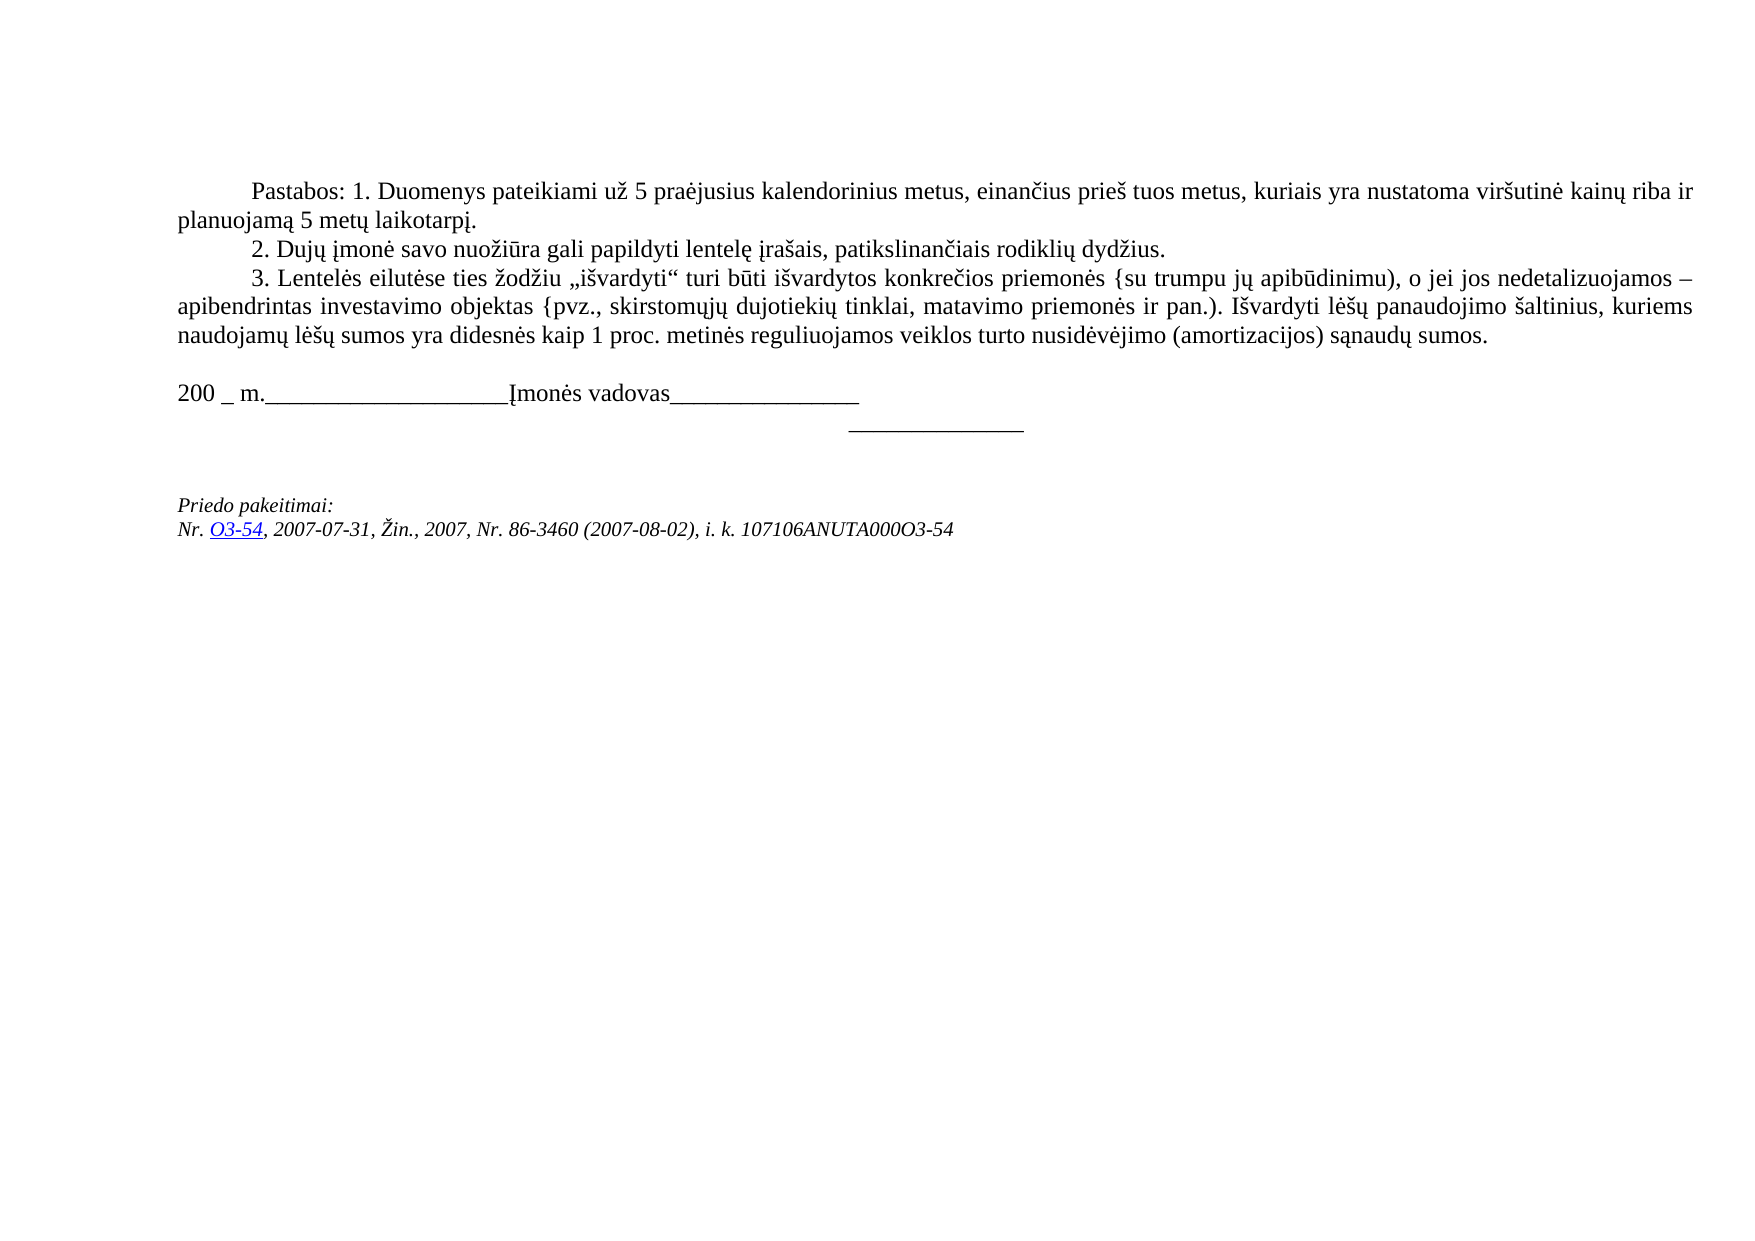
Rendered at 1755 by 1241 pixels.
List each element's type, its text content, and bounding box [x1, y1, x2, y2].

text ______________ [177, 406, 1695, 435]
text Nr. O3-54, 2007-07-31, Žin., 2007, Nr. 86-3460 (2007-08-02), i. k. 107106ANUTA000O3-54 [177, 517, 1695, 541]
text 3. Lentelės eilutėse ties žodžiu „išvardyti“ turi būti išvardytos konkrečios priemonės {su trumpu jų apibūdinimu), o jei jos nedetalizuojamos – apibendrintas investavimo objektas {pvz., skirstomųjų dujotiekių tinklai, matavimo priemonės ir pan.). Išvardyti lėšų panaudojimo šaltinius, kuriems naudojamų lėšų sumos yra didesnės kaip 1 proc. metinės reguliuojamos veiklos turto nusidėvėjimo (amortizacijos) sąnaudų sumos. [177, 263, 1695, 349]
text 200 _ m. Įmonės vadovas [177, 378, 1695, 406]
text 2. Dujų įmonė savo nuožiūra gali papildyti lentelę įrašais, patikslinančiais rodiklių dydžius. [177, 234, 1695, 263]
text Priedo pakeitimai: [177, 493, 1695, 517]
text Pastabos: 1. Duomenys pateikiami už 5 praėjusius kalendorinius metus, einančius prieš tuos metus, kuriais yra nustatoma viršutinė kainų riba ir planuojamą 5 metų laikotarpį. [177, 176, 1695, 234]
